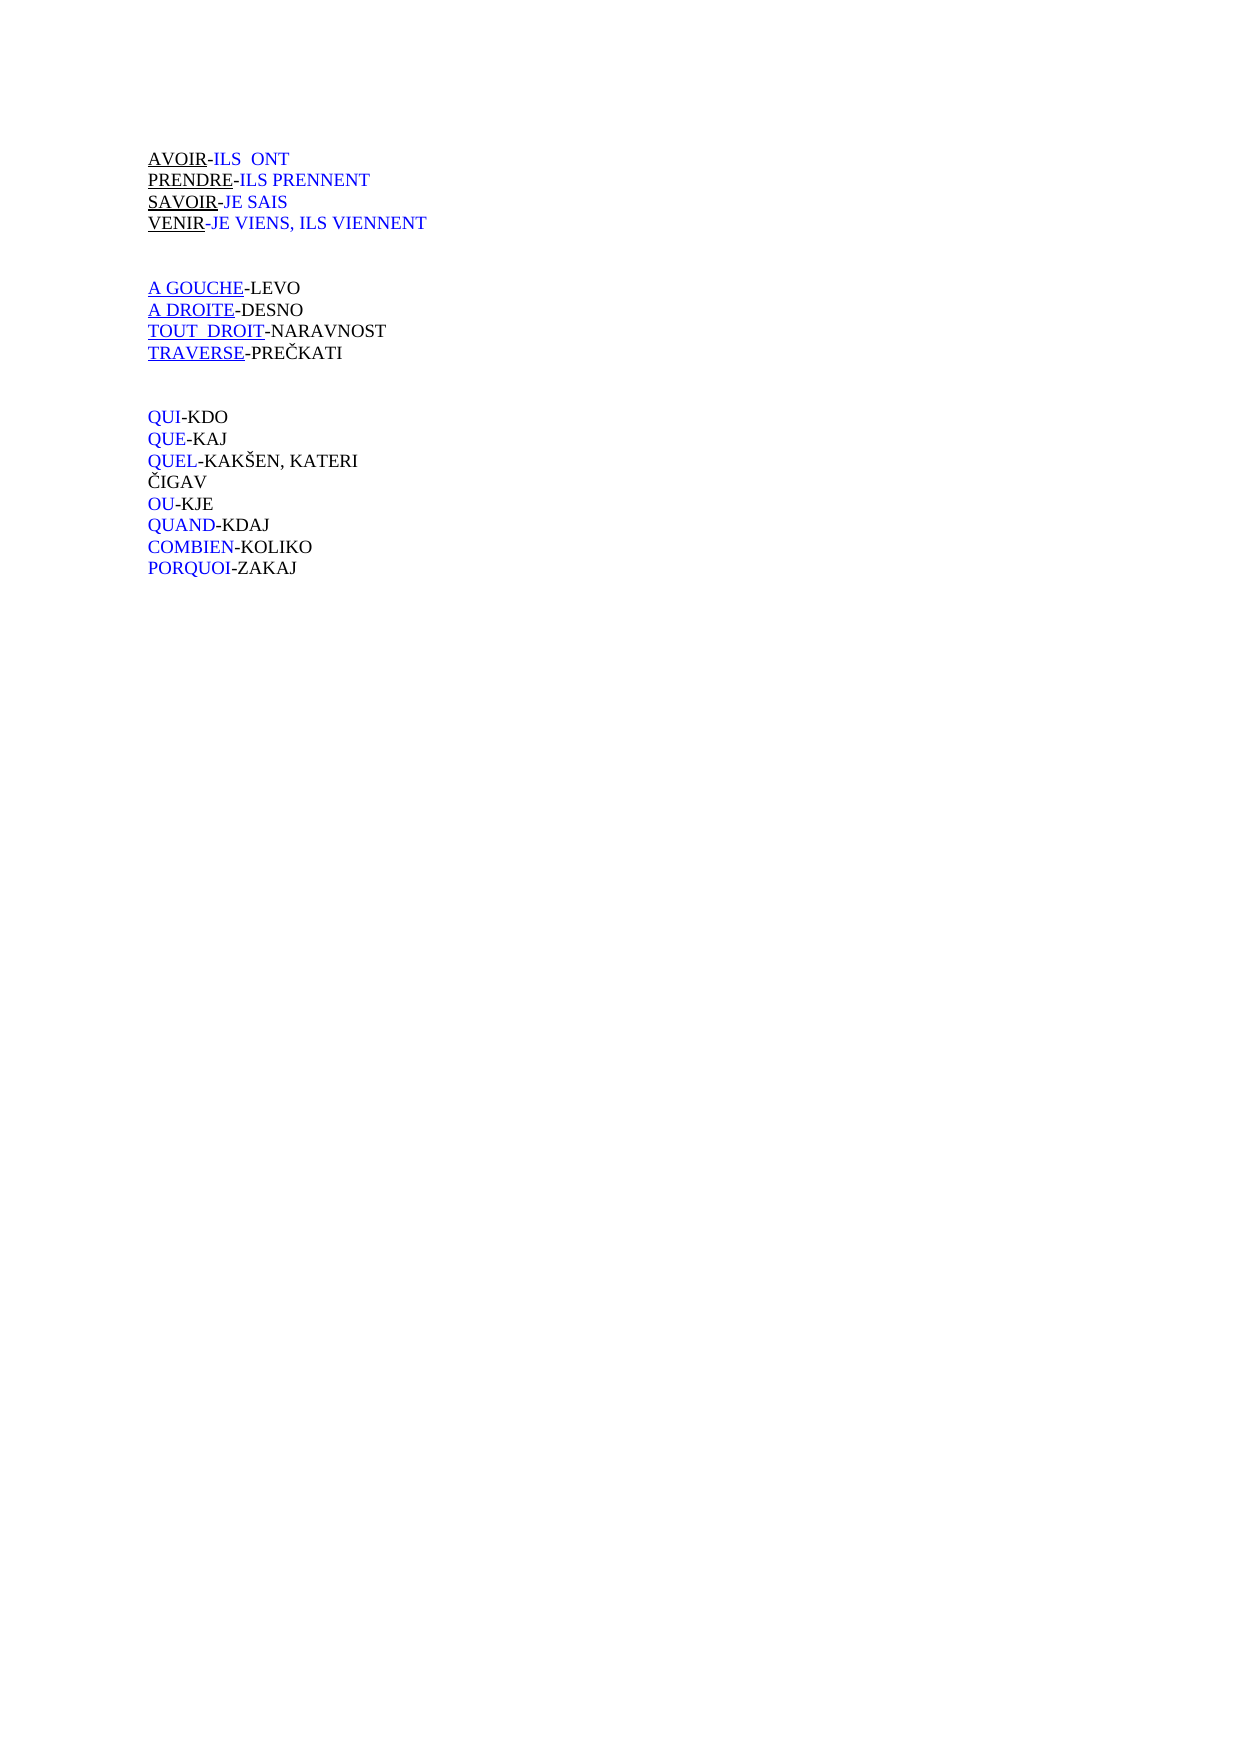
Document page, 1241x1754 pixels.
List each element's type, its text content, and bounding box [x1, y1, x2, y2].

text QUEL-KAKŠEN, KATERI [148, 449, 1093, 471]
text A DROITE-DESNO [148, 298, 1093, 320]
text QUAND-KDAJ [148, 514, 1093, 536]
text OU-KJE [148, 493, 1093, 514]
text TOUT DROIT-NARAVNOST [148, 320, 1093, 342]
text QUE-KAJ [148, 428, 1093, 449]
text TRAVERSE-PREČKATI [148, 342, 1093, 363]
text COMBIEN-KOLIKO [148, 536, 1093, 557]
text ČIGAV [148, 471, 1093, 493]
text A GOUCHE-LEVO [148, 277, 1093, 298]
text PORQUOI-ZAKAJ [148, 557, 1093, 579]
text QUI-KDO [148, 406, 1093, 428]
text SAVOIR-JE SAIS [148, 191, 1093, 212]
text PRENDRE-ILS PRENNENT [148, 169, 1093, 191]
text VENIR-JE VIENS, ILS VIENNENT [148, 212, 1093, 234]
text AVOIR-ILS ONT [148, 148, 1093, 169]
